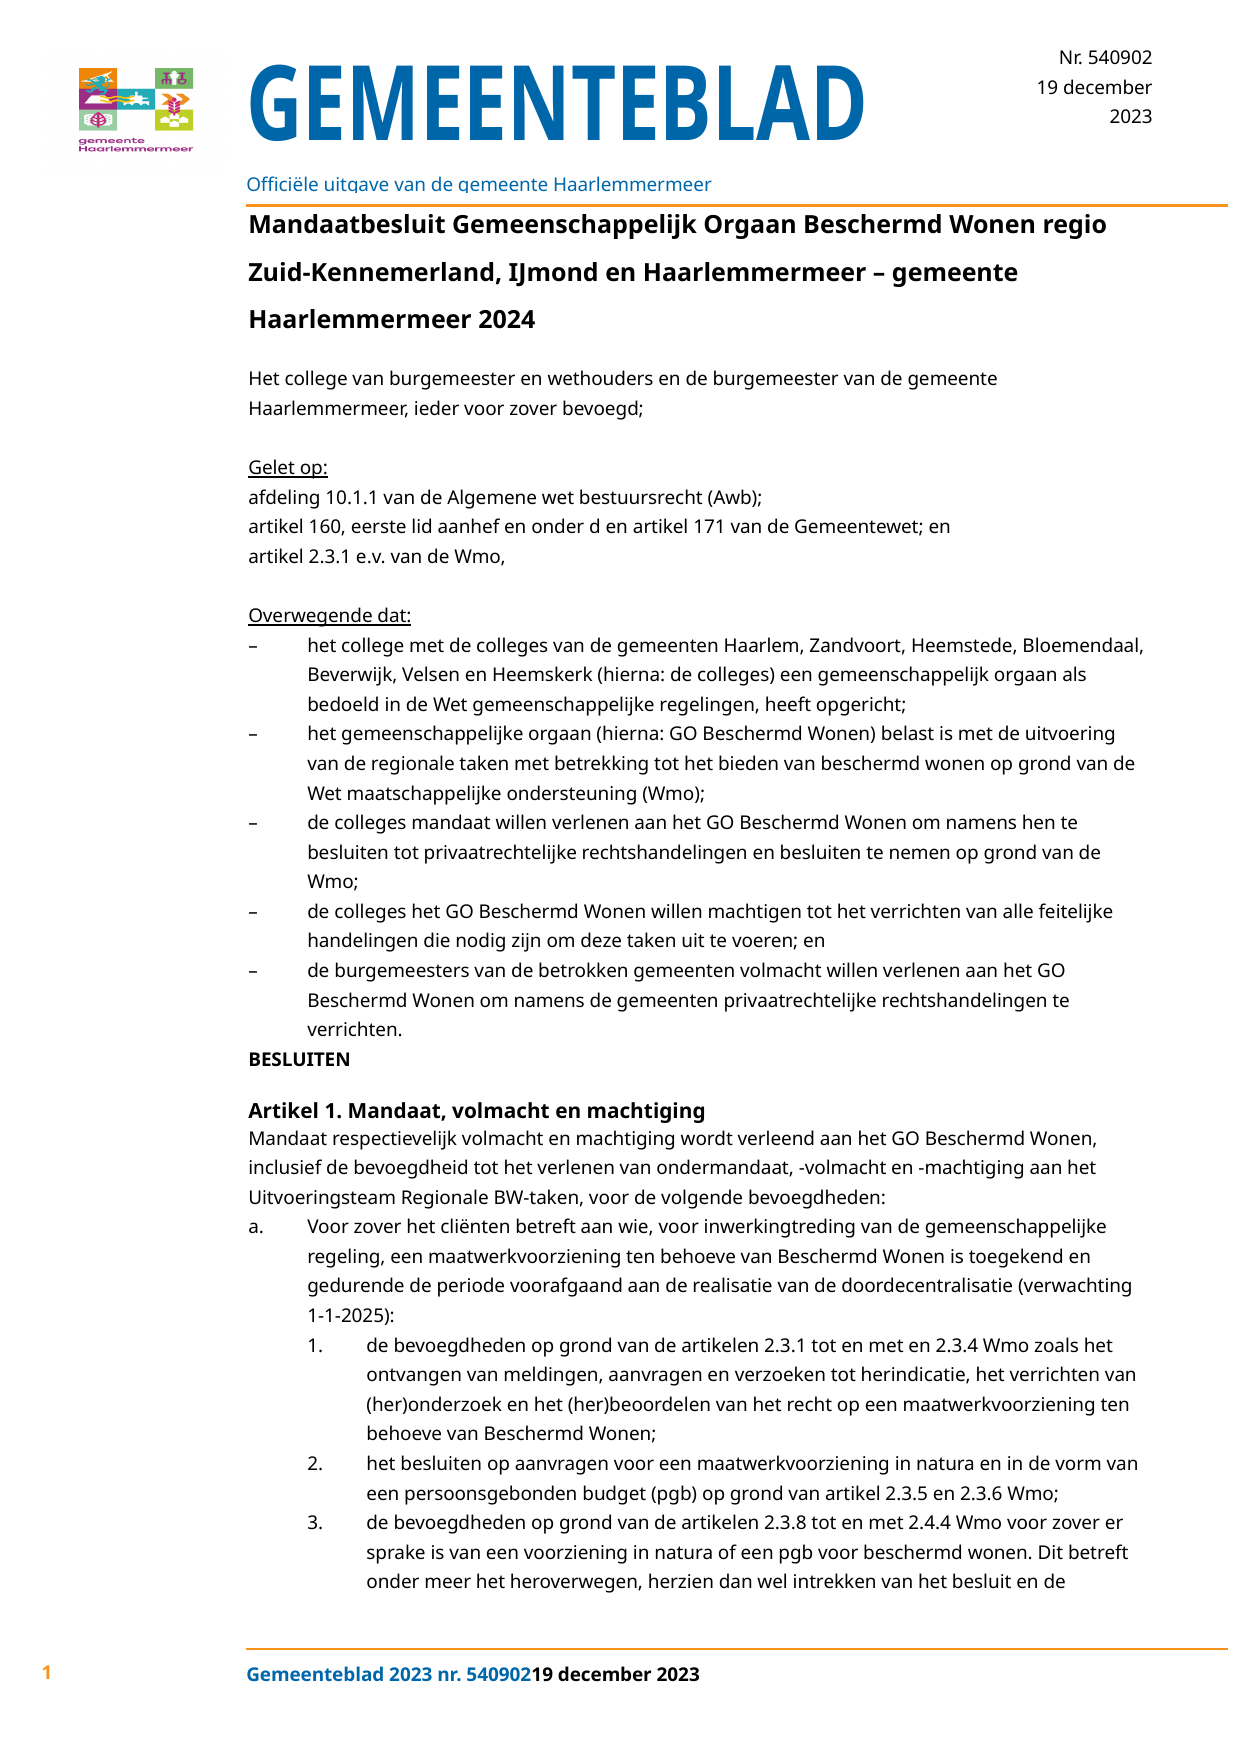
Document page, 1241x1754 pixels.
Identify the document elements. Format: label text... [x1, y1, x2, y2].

list de bevoegdheden op grond van de artikelen 2.3.8 tot en met 2.4.4 Wmo voor zover er sprake is van een voorziening in natura of een pgb voor beschermd wonen. Dit betreft onder meer het heroverwegen, herzien dan wel intrekken van het besluit en de [307, 1509, 1152, 1594]
text Het college van burgemeester en wethouders en de burgemeester van de gemeente Haarlemmermeer, ieder voor zover bevoegd; [248, 366, 1152, 421]
text artikel 160, eerste lid aanhef en onder d en artikel 171 van de Gemeentewet; en [248, 513, 1152, 539]
list de bevoegdheden op grond van de artikelen 2.3.1 tot en met en 2.3.4 Wmo zoals het ontvangen van meldingen, aanvragen en verzoeken tot herindicatie, het verrichten van (her)onderzoek en het (her)beoordelen van het recht op een maatwerkvoorziening ten behoeve van Beschermd Wonen; [307, 1332, 1152, 1446]
text Mandaatbesluit Gemeenschappelijk Orgaan Beschermd Wonen regio Zuid-Kennemerland, IJmond en Haarlemmermeer – gemeente Haarlemmermeer 2024 [248, 207, 1152, 336]
list de burgemeesters van de betrokken gemeenten volmacht willen verlenen aan het GO Beschermd Wonen om namens de gemeenten privaatrechtelijke rechtshandelingen te verrichten. [248, 957, 1152, 1042]
list Voor zover het cliënten betreft aan wie, voor inwerkingtreding van de gemeenschappelijke regeling, een maatwerkvoorziening ten behoeve van Beschermd Wonen is toegekend en gedurende de periode voorafgaand aan de realisatie van de doordecentralisatie (verwachting 1-1-2025): [248, 1213, 1152, 1328]
list de colleges mandaat willen verlenen aan het GO Beschermd Wonen om namens hen te besluiten tot privaatrechtelijke rechtshandelingen en besluiten te nemen op grond van de Wmo; [248, 809, 1152, 894]
list het gemeenschappelijke orgaan (hierna: GO Beschermd Wonen) belast is met de uitvoering van de regionale taken met betrekking tot het bieden van beschermd wonen op grond van de Wet maatschappelijke ondersteuning (Wmo); [248, 721, 1152, 805]
list het besluiten op aanvragen voor een maatwerkvoorziening in natura en in de vorm van een persoonsgebonden budget (pgb) op grond van artikel 2.3.5 en 2.3.6 Wmo; [307, 1450, 1152, 1506]
text Mandaat respectievelijk volmacht en machtiging wordt verleend aan het GO Beschermd Wonen, inclusief de bevoegdheid tot het verlenen van ondermandaat, -volmacht en -machtiging aan het Uitvoeringsteam Regionale BW-taken, voor de volgende bevoegdheden: [248, 1125, 1152, 1210]
list de colleges het GO Beschermd Wonen willen machtigen tot het verrichten van alle feitelijke handelingen die nodig zijn om deze taken uit te voeren; en [248, 898, 1152, 953]
text artikel 2.3.1 e.v. van de Wmo, [248, 543, 1152, 569]
text Gelet op: [248, 454, 1152, 480]
list het college met de colleges van de gemeenten Haarlem, Zandvoort, Heemstede, Bloemendaal, Beverwijk, Velsen en Heemskerk (hierna: de colleges) een gemeenschappelijk orgaan als bedoeld in de Wet gemeenschappelijke regelingen, heeft opgericht; [248, 632, 1152, 717]
text afdeling 10.1.1 van de Algemene wet bestuursrecht (Awb); [248, 484, 1152, 509]
text BESLUITEN [248, 1046, 1152, 1072]
text Overwegende dat: [248, 602, 1152, 628]
text Artikel 1. Mandaat, volmacht en machtiging [248, 1096, 1152, 1125]
picture [41, 47, 231, 172]
